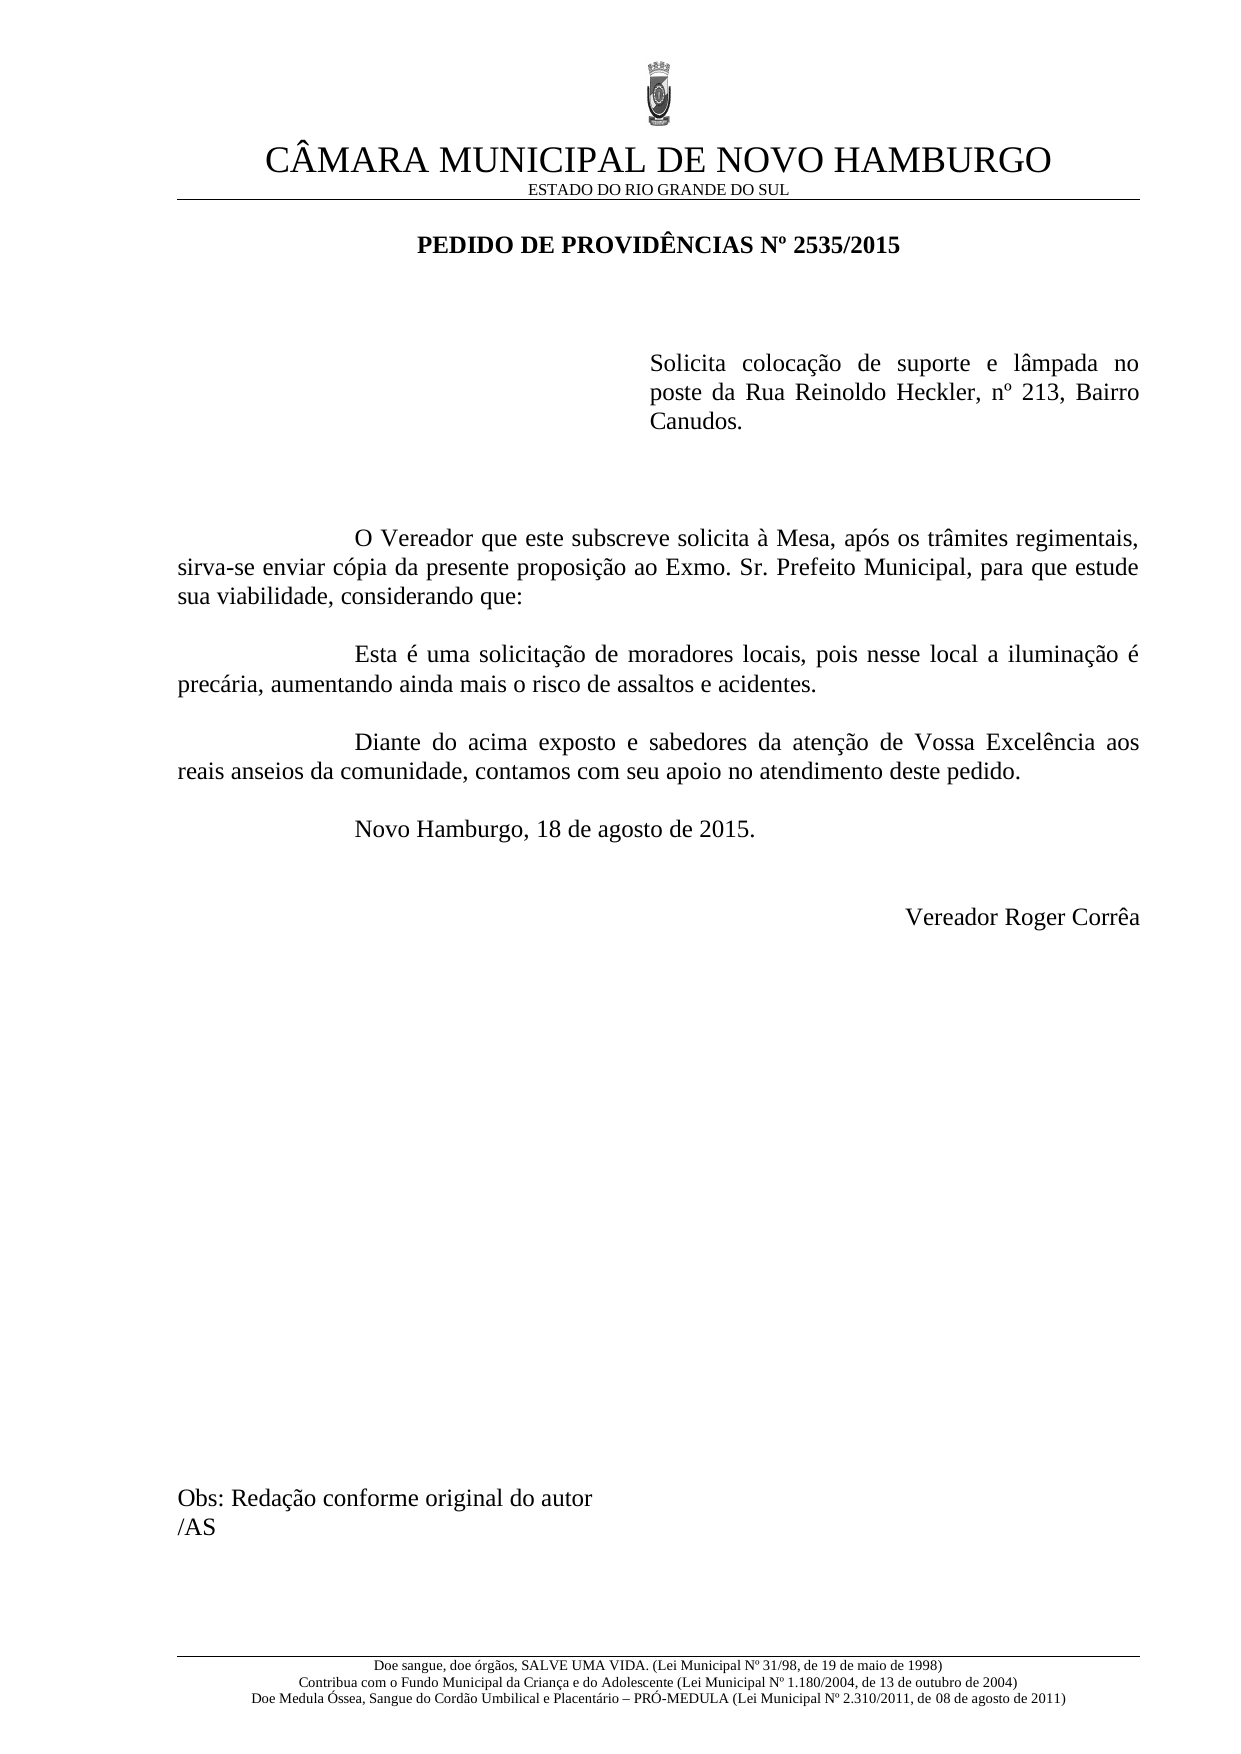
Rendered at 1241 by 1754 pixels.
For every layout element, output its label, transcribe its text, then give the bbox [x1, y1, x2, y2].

text Esta é uma solicitação de moradores locais, pois nesse local a iluminação é precária, aumentando ainda mais o risco de assaltos e acidentes. [177, 639, 1140, 697]
text Vereador Roger Corrêa [768, 872, 1140, 930]
text O Vereador que este subscreve solicita à Mesa, após os trâmites regimentais, sirva-se enviar cópia da presente proposição ao Exmo. Sr. Prefeito Municipal, para que estude sua viabilidade, considerando que: [177, 523, 1140, 610]
text Obs: Redação conforme original do autor [177, 1483, 1140, 1512]
text /AS [177, 1512, 1140, 1541]
text Novo Hamburgo, 18 de agosto de 2015. [177, 814, 1140, 843]
text PEDIDO DE PROVIDÊNCIAS Nº 2535/2015 [177, 230, 1140, 259]
text Solicita colocação de suporte e lâmpada no poste da Rua Reinoldo Heckler, nº 213, Bairro Canudos. [649, 347, 1140, 434]
text Diante do acima exposto e sabedores da atenção de Vossa Excelência aos reais anseios da comunidade, contamos com seu apoio no atendimento deste pedido. [177, 727, 1140, 785]
